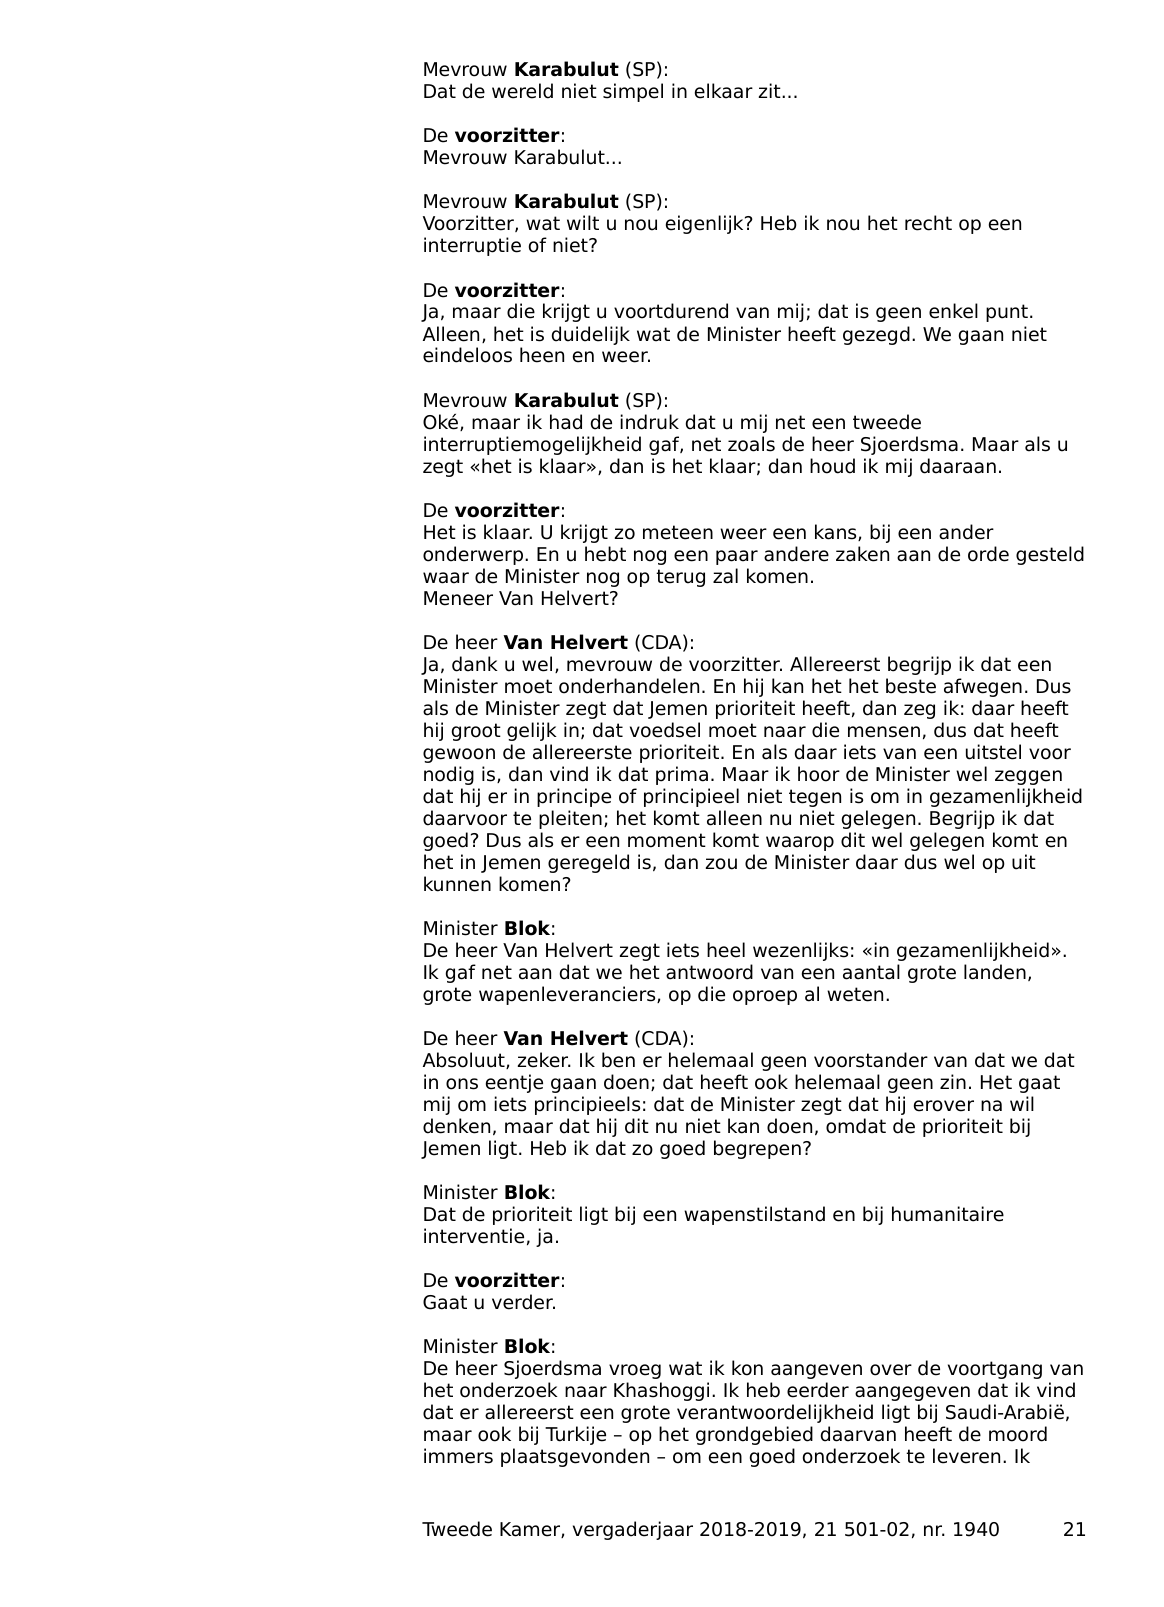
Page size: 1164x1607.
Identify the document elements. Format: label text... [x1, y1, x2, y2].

text De heer Van Helvert (CDA): [422, 632, 1087, 654]
text Mevrouw Karabulut... [422, 147, 1087, 169]
text Minister Blok: [422, 918, 1087, 940]
text Minister Blok: [422, 1182, 1087, 1204]
text Het is klaar. U krijgt zo meteen weer een kans, bij een ander onderwerp. En u hebt nog een paar andere zaken aan de orde gesteld waar de Minister nog op terug zal komen. [422, 522, 1087, 588]
text Absoluut, zeker. Ik ben er helemaal geen voorstander van dat we dat in ons eentje gaan doen; dat heeft ook helemaal geen zin. Het gaat mij om iets principieels: dat de Minister zegt dat hij erover na wil denken, maar dat hij dit nu niet kan doen, omdat de prioriteit bij Jemen ligt. Heb ik dat zo goed begrepen? [422, 1050, 1087, 1160]
text De voorzitter: [422, 279, 1087, 301]
text Minister Blok: [422, 1336, 1087, 1358]
text De voorzitter: [422, 500, 1087, 522]
text De heer Van Helvert zegt iets heel wezenlijks: «in gezamenlijkheid». Ik gaf net aan dat we het antwoord van een aantal grote landen, grote wapenleveranciers, op die oproep al weten. [422, 940, 1087, 1006]
text De heer Van Helvert (CDA): [422, 1028, 1087, 1050]
text De heer Sjoerdsma vroeg wat ik kon aangeven over de voortgang van het onderzoek naar Khashoggi. Ik heb eerder aangegeven dat ik vind dat er allereerst een grote verantwoordelijkheid ligt bij Saudi-Arabië, maar ook bij Turkije – op het grondgebied daarvan heeft de moord immers plaatsgevonden – om een goed onderzoek te leveren. Ik [422, 1358, 1087, 1468]
text Oké, maar ik had de indruk dat u mij net een tweede interruptiemogelijkheid gaf, net zoals de heer Sjoerdsma. Maar als u zegt «het is klaar», dan is het klaar; dan houd ik mij daaraan. [422, 412, 1087, 477]
text De voorzitter: [422, 125, 1087, 147]
text De voorzitter: [422, 1270, 1087, 1292]
text Mevrouw Karabulut (SP): [422, 389, 1087, 412]
text Gaat u verder. [422, 1292, 1087, 1314]
text Ja, dank u wel, mevrouw de voorzitter. Allereerst begrijp ik dat een Minister moet onderhandelen. En hij kan het het beste afwegen. Dus als de Minister zegt dat Jemen prioriteit heeft, dan zeg ik: daar heeft hij groot gelijk in; dat voedsel moet naar die mensen, dus dat heeft gewoon de allereerste prioriteit. En als daar iets van een uitstel voor nodig is, dan vind ik dat prima. Maar ik hoor de Minister wel zeggen dat hij er in principe of principieel niet tegen is om in gezamenlijkheid daarvoor te pleiten; het komt alleen nu niet gelegen. Begrijp ik dat goed? Dus als er een moment komt waarop dit wel gelegen komt en het in Jemen geregeld is, dan zou de Minister daar dus wel op uit kunnen komen? [422, 654, 1087, 896]
text Mevrouw Karabulut (SP): [422, 59, 1087, 81]
text Dat de wereld niet simpel in elkaar zit... [422, 81, 1087, 103]
text Mevrouw Karabulut (SP): [422, 191, 1087, 213]
text Meneer Van Helvert? [422, 588, 1087, 609]
text Dat de prioriteit ligt bij een wapenstilstand en bij humanitaire interventie, ja. [422, 1204, 1087, 1248]
text Voorzitter, wat wilt u nou eigenlijk? Heb ik nou het recht op een interruptie of niet? [422, 213, 1087, 257]
text Ja, maar die krijgt u voortdurend van mij; dat is geen enkel punt. Alleen, het is duidelijk wat de Minister heeft gezegd. We gaan niet eindeloos heen en weer. [422, 301, 1087, 367]
